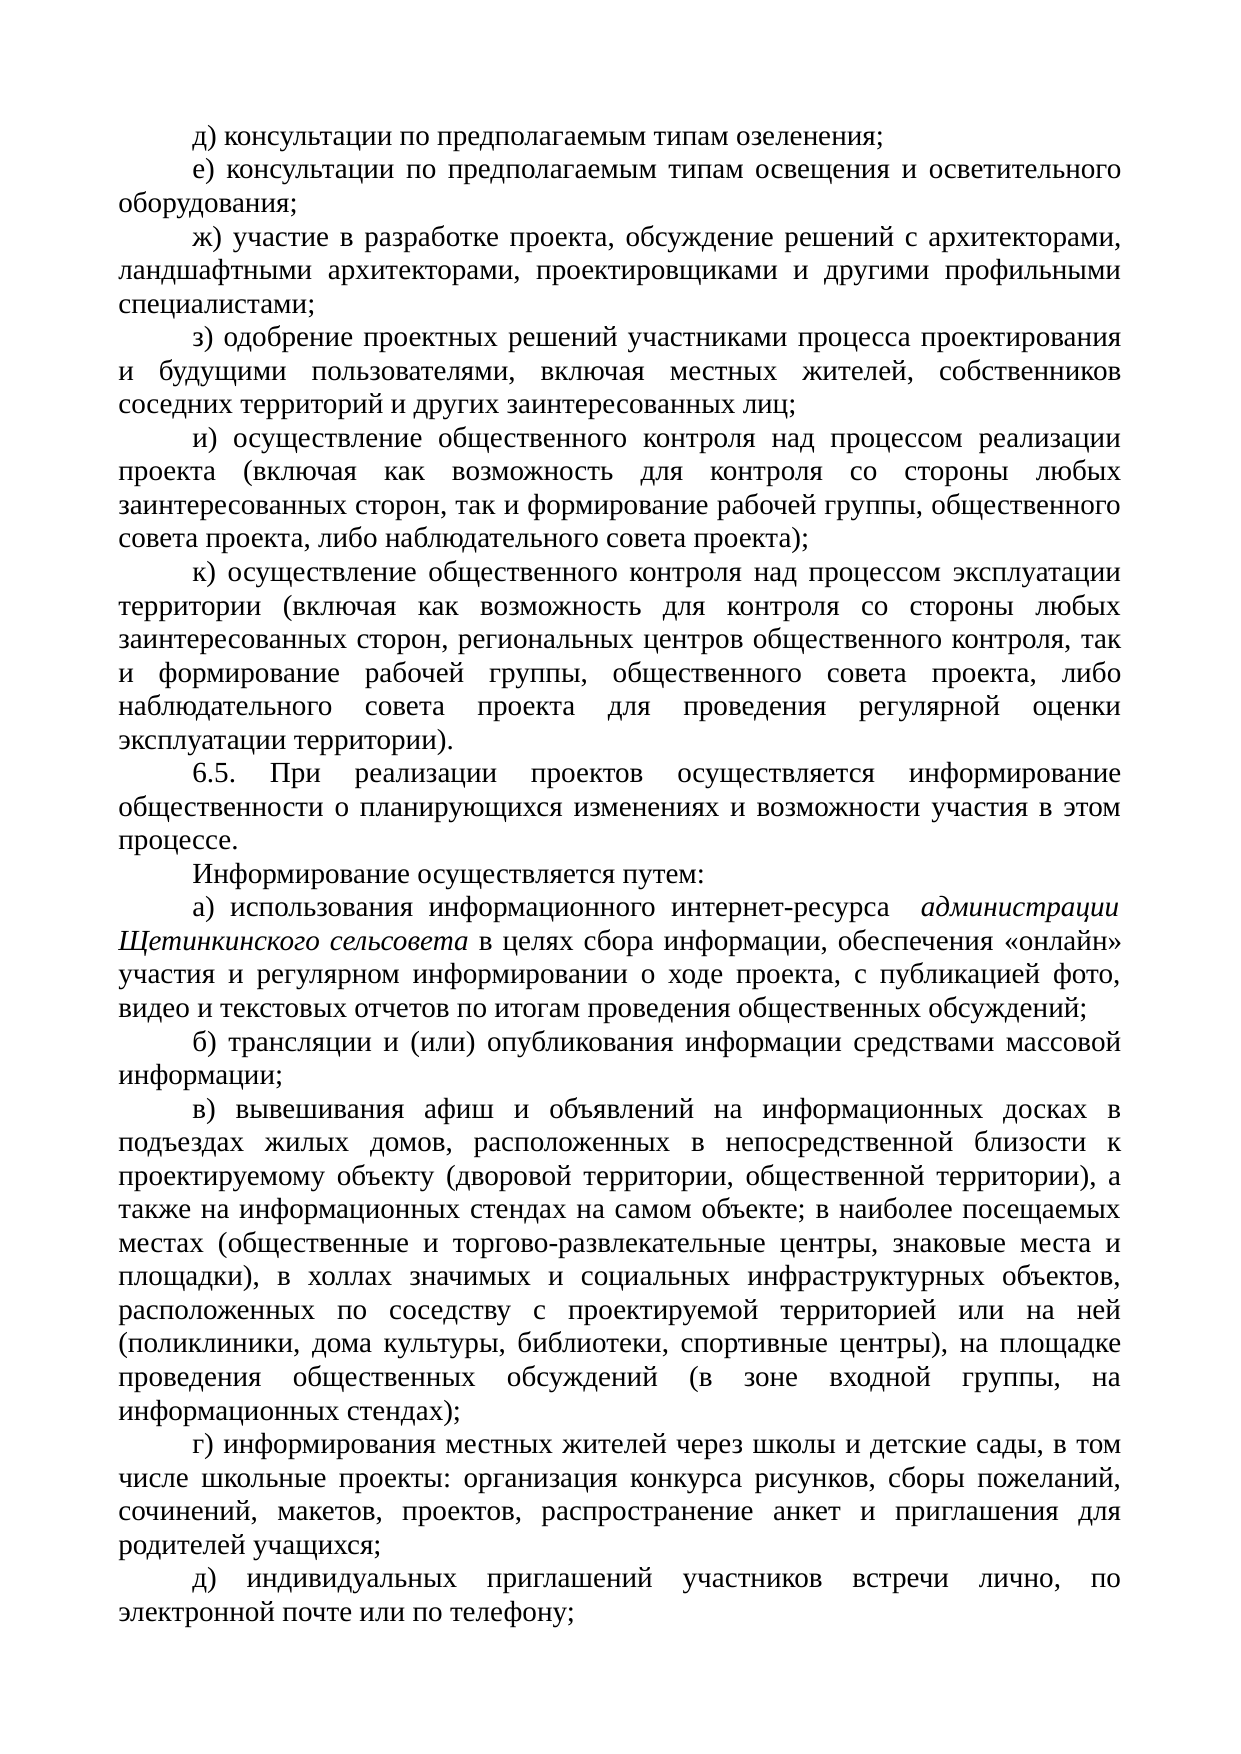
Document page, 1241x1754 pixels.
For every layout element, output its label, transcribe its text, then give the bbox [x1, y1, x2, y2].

text з) одобрение проектных решений участниками процесса проектирования и будущими пользователями, включая местных жителей, собственников соседних территорий и других заинтересованных лиц; [118, 319, 1122, 420]
text б) трансляции и (или) опубликования информации средствами массовой информации; [118, 1024, 1122, 1091]
text в) вывешивания афиш и объявлений на информационных досках в подъездах жилых домов, расположенных в непосредственной близости к проектируемому объекту (дворовой территории, общественной территории), а также на информационных стендах на самом объекте; в наиболее посещаемых местах (общественные и торгово-развлекательные центры, знаковые места и площадки), в холлах значимых и социальных инфраструктурных объектов, расположенных по соседству с проектируемой территорией или на ней (поликлиники, дома культуры, библиотеки, спортивные центры), на площадке проведения общественных обсуждений (в зоне входной группы, на информационных стендах); [118, 1091, 1122, 1426]
text к) осуществление общественного контроля над процессом эксплуатации территории (включая как возможность для контроля со стороны любых заинтересованных сторон, региональных центров общественного контроля, так и формирование рабочей группы, общественного совета проекта, либо наблюдательного совета проекта для проведения регулярной оценки эксплуатации территории). [118, 554, 1122, 755]
text е) консультации по предполагаемым типам освещения и осветительного оборудования; [118, 152, 1122, 219]
text ж) участие в разработке проекта, обсуждение решений с архитекторами, ландшафтными архитекторами, проектировщиками и другими профильными специалистами; [118, 219, 1122, 319]
text г) информирования местных жителей через школы и детские сады, в том числе школьные проекты: организация конкурса рисунков, сборы пожеланий, сочинений, макетов, проектов, распространение анкет и приглашения для родителей учащихся; [118, 1426, 1122, 1560]
text и) осуществление общественного контроля над процессом реализации проекта (включая как возможность для контроля со стороны любых заинтересованных сторон, так и формирование рабочей группы, общественного совета проекта, либо наблюдательного совета проекта); [118, 420, 1122, 554]
text д) индивидуальных приглашений участников встречи лично, по электронной почте или по телефону; [118, 1560, 1122, 1627]
text Информирование осуществляется путем: [118, 856, 1122, 889]
text 6.5. При реализации проектов осуществляется информирование общественности о планирующихся изменениях и возможности участия в этом процессе. [118, 755, 1122, 856]
text д) консультации по предполагаемым типам озеленения; [118, 118, 1122, 152]
text а) использования информационного интернет-ресурса администрации Щетинкинского сельсовета в целях сбора информации, обеспечения «онлайн» участия и регулярном информировании о ходе проекта, с публикацией фото, видео и текстовых отчетов по итогам проведения общественных обсуждений; [118, 889, 1122, 1024]
